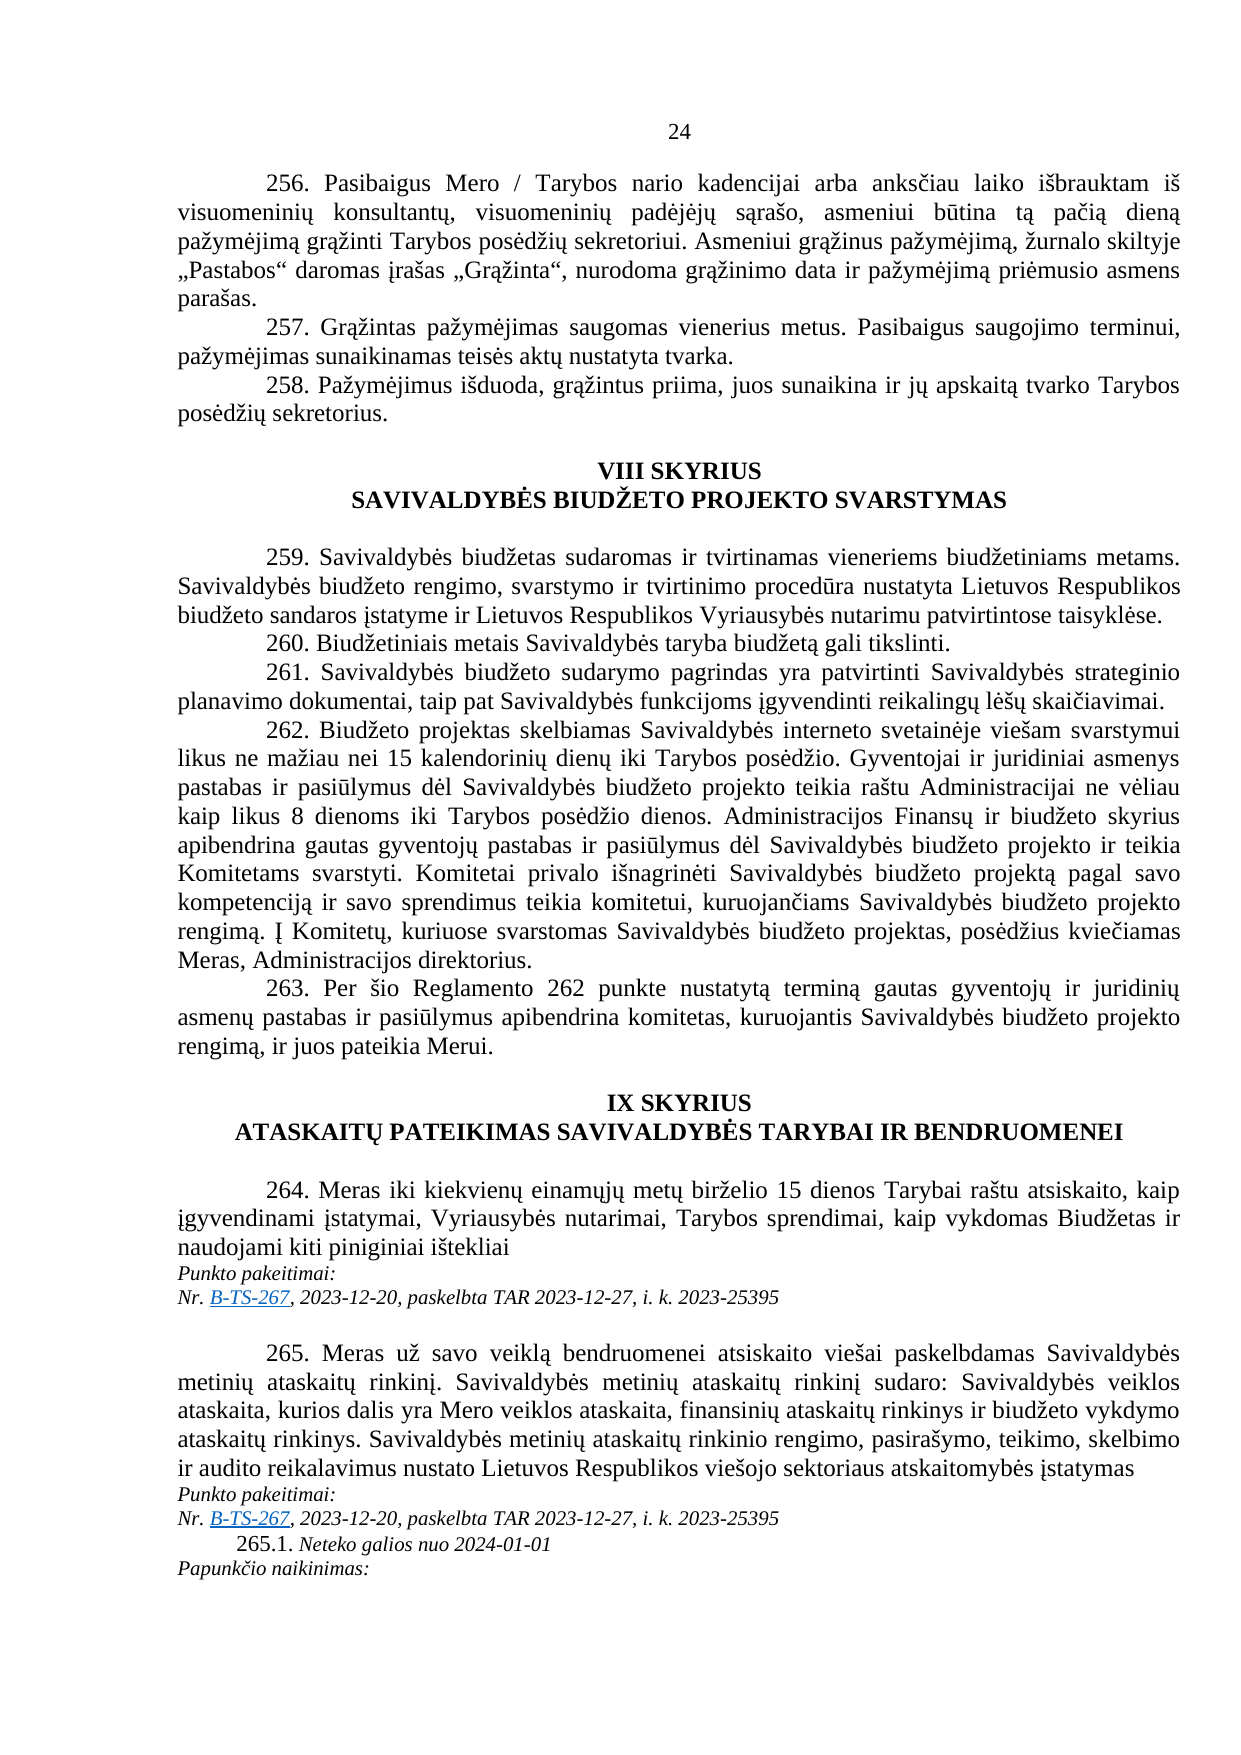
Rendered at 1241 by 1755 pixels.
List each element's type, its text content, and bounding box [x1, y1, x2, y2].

text Punkto pakeitimai: [177, 1261, 1181, 1285]
text Nr. B-TS-267, 2023-12-20, paskelbta TAR 2023-12-27, i. k. 2023-25395 [177, 1506, 1181, 1530]
text 263. Per šio Reglamento 262 punkte nustatytą terminą gautas gyventojų ir juridinių asmenų pastabas ir pasiūlymus apibendrina komitetas, kuruojantis Savivaldybės biudžeto projekto rengimą, ir juos pateikia Merui. [177, 973, 1181, 1060]
text SAVIVALDYBĖS BIUDŽETO PROJEKTO SVARSTYMAS [177, 485, 1181, 513]
text Papunkčio naikinimas: [177, 1556, 1181, 1580]
text VIII SKYRIUS [177, 456, 1181, 485]
text 256. Pasibaigus Mero / Tarybos nario kadencijai arba anksčiau laiko išbrauktam iš visuomeninių konsultantų, visuomeninių padėjėjų sąrašo, asmeniui būtina tą pačią dieną pažymėjimą grąžinti Tarybos posėdžių sekretoriui. Asmeniui grąžinus pažymėjimą, žurnalo skiltyje „Pastabos“ daromas įrašas „Grąžinta“, nurodoma grąžinimo data ir pažymėjimą priėmusio asmens parašas. [177, 168, 1181, 312]
text Punkto pakeitimai: [177, 1482, 1181, 1506]
text 262. Biudžeto projektas skelbiamas Savivaldybės interneto svetainėje viešam svarstymui likus ne mažiau nei 15 kalendorinių dienų iki Tarybos posėdžio. Gyventojai ir juridiniai asmenys pastabas ir pasiūlymus dėl Savivaldybės biudžeto projekto teikia raštu Administracijai ne vėliau kaip likus 8 dienoms iki Tarybos posėdžio dienos. Administracijos Finansų ir biudžeto skyrius apibendrina gautas gyventojų pastabas ir pasiūlymus dėl Savivaldybės biudžeto projekto ir teikia Komitetams svarstyti. Komitetai privalo išnagrinėti Savivaldybės biudžeto projektą pagal savo kompetenciją ir savo sprendimus teikia komitetui, kuruojančiams Savivaldybės biudžeto projekto rengimą. Į Komitetų, kuriuose svarstomas Savivaldybės biudžeto projektas, posėdžius kviečiamas Meras, Administracijos direktorius. [177, 715, 1181, 973]
text 258. Pažymėjimus išduoda, grąžintus priima, juos sunaikina ir jų apskaitą tvarko Tarybos posėdžių sekretorius. [177, 370, 1181, 427]
text 257. Grąžintas pažymėjimas saugomas vienerius metus. Pasibaigus saugojimo terminui, pažymėjimas sunaikinamas teisės aktų nustatyta tvarka. [177, 312, 1181, 370]
text ATASKAITŲ PATEIKIMAS SAVIVALDYBĖS TARYBAI IR BENDRUOMENEI [177, 1117, 1181, 1146]
text 265.1. Neteko galios nuo 2024-01-01 [177, 1530, 1181, 1556]
text 264. Meras iki kiekvienų einamųjų metų birželio 15 dienos Tarybai raštu atsiskaito, kaip įgyvendinami įstatymai, Vyriausybės nutarimai, Tarybos sprendimai, kaip vykdomas Biudžetas ir naudojami kiti piniginiai ištekliai [177, 1175, 1181, 1261]
text 259. Savivaldybės biudžetas sudaromas ir tvirtinamas vieneriems biudžetiniams metams. Savivaldybės biudžeto rengimo, svarstymo ir tvirtinimo procedūra nustatyta Lietuvos Respublikos biudžeto sandaros įstatyme ir Lietuvos Respublikos Vyriausybės nutarimu patvirtintose taisyklėse. [177, 542, 1181, 628]
text 265. Meras už savo veiklą bendruomenei atsiskaito viešai paskelbdamas Savivaldybės metinių ataskaitų rinkinį. Savivaldybės metinių ataskaitų rinkinį sudaro: Savivaldybės veiklos ataskaita, kurios dalis yra Mero veiklos ataskaita, finansinių ataskaitų rinkinys ir biudžeto vykdymo ataskaitų rinkinys. Savivaldybės metinių ataskaitų rinkinio rengimo, pasirašymo, teikimo, skelbimo ir audito reikalavimus nustato Lietuvos Respublikos viešojo sektoriaus atskaitomybės įstatymas [177, 1338, 1181, 1482]
text Nr. B-TS-267, 2023-12-20, paskelbta TAR 2023-12-27, i. k. 2023-25395 [177, 1285, 1181, 1309]
text 260. Biudžetiniais metais Savivaldybės taryba biudžetą gali tikslinti. [177, 628, 1181, 657]
text 261. Savivaldybės biudžeto sudarymo pagrindas yra patvirtinti Savivaldybės strateginio planavimo dokumentai, taip pat Savivaldybės funkcijoms įgyvendinti reikalingų lėšų skaičiavimai. [177, 657, 1181, 715]
text IX SKYRIUS [177, 1088, 1181, 1117]
